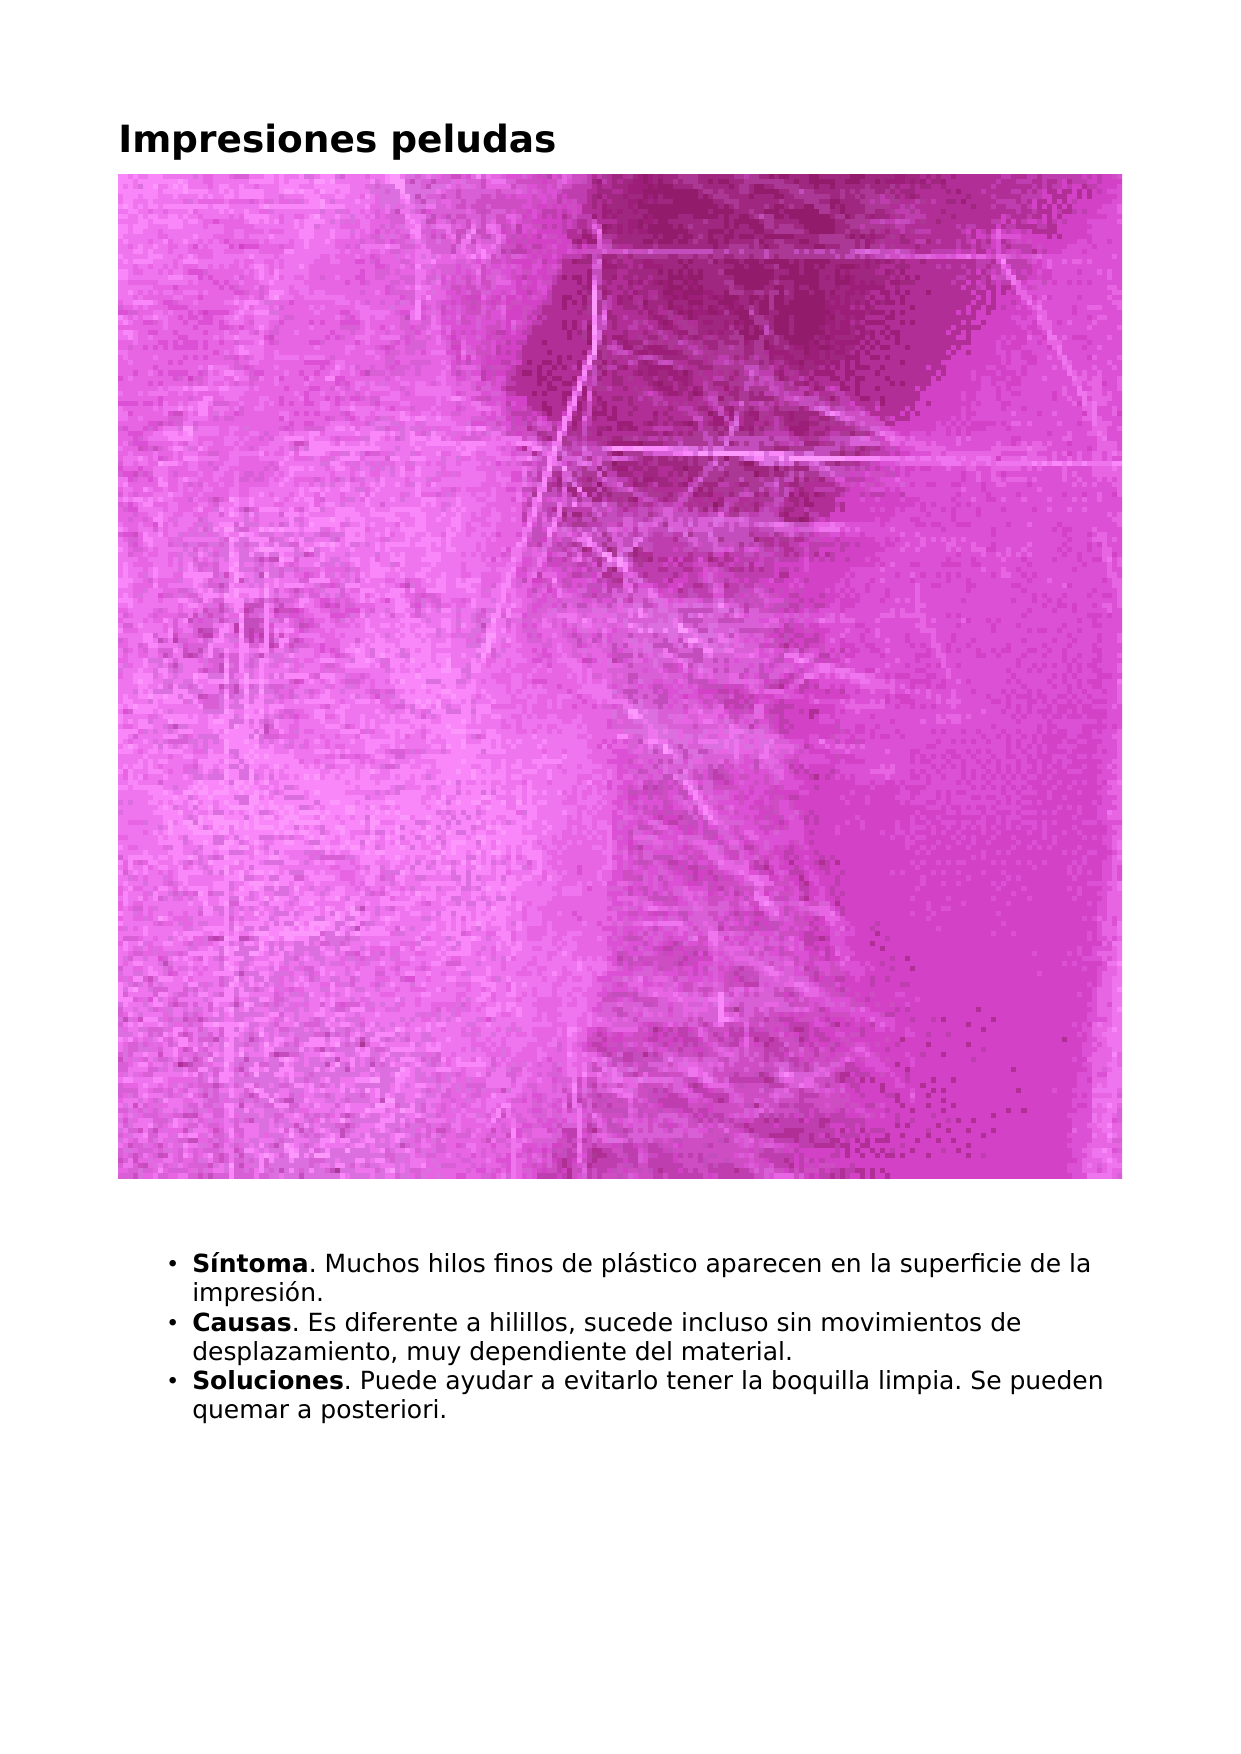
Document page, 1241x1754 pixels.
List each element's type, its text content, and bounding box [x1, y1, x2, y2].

list Síntoma. Muchos hilos finos de plástico aparecen en la superficie de la impresión. [177, 1249, 1122, 1308]
subtitle Impresiones peludas [118, 118, 1122, 162]
picture [118, 174, 1123, 1179]
list Soluciones. Puede ayudar a evitarlo tener la boquilla limpia. Se pueden quemar a posteriori. [177, 1366, 1122, 1424]
list Causas. Es diferente a hilillos, sucede incluso sin movimientos de desplazamiento, muy dependiente del material. [177, 1308, 1122, 1366]
